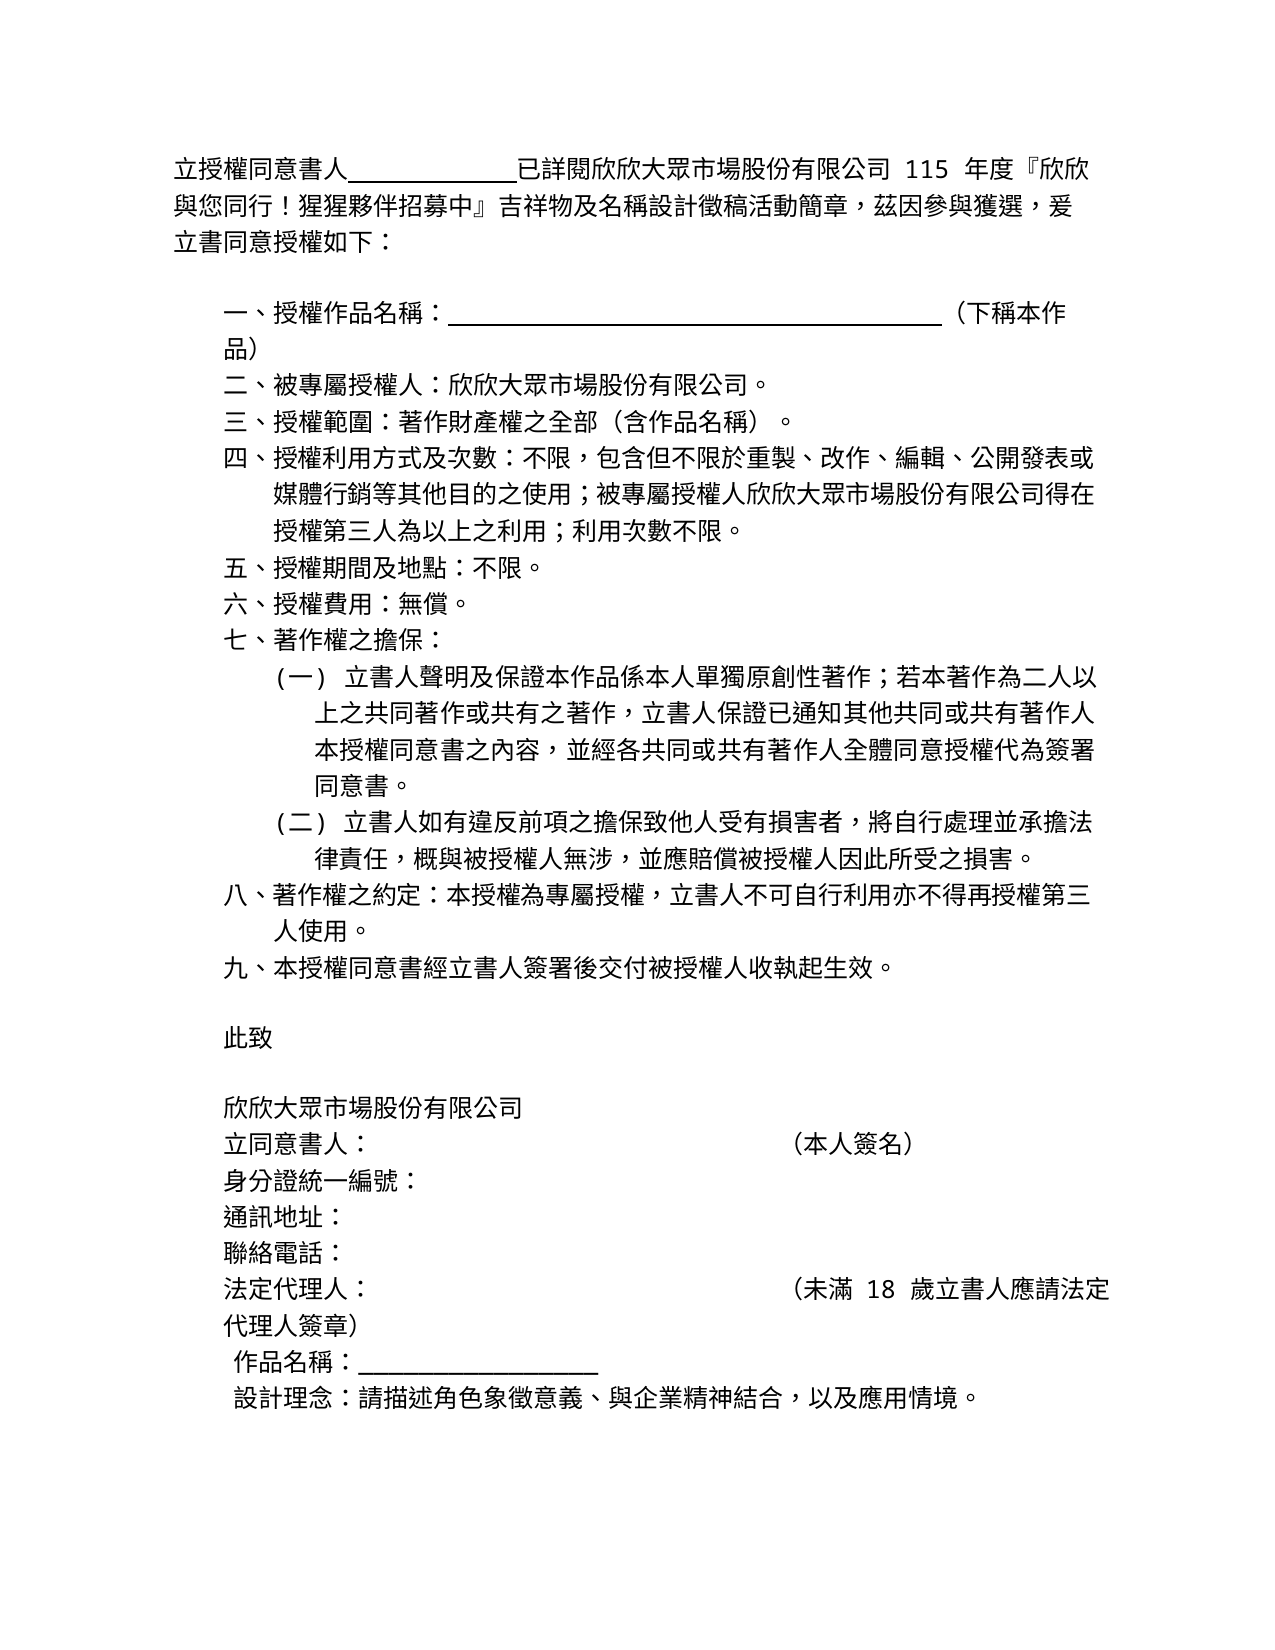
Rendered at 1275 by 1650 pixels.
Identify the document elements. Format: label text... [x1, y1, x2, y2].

text 二、被專屬授權人：欣欣大眾市場股份有限公司。 [223, 366, 1095, 402]
text (二) 立書人如有違反前項之擔保致他人受有損害者，將自行處理並承擔法律責任，概與被授權人無涉，並應賠償被授權人因此所受之損害。 [273, 803, 1097, 875]
text 一、授權作品名稱： （下稱本作品） [223, 293, 1095, 366]
text 立同意書人： （本人簽名） [223, 1125, 1125, 1161]
text 三、授權範圍：著作財產權之全部（含作品名稱）。 [223, 402, 1125, 438]
text 此致 [223, 1018, 1125, 1054]
text 通訊地址： [223, 1197, 1125, 1234]
text 六、授權費用：無償。 [223, 584, 527, 621]
text (一) 立書人聲明及保證本作品係本人單獨原創性著作；若本著作為二人以上之共同著作或共有之著作，立書人保證已通知其他共同或共有著作人本授權同意書之內容，並經各共同或共有著作人全體同意授權代為簽署同意書。 [273, 658, 1097, 803]
text 四、授權利用方式及次數：不限，包含但不限於重製、改作、編輯、公開發表或媒體行銷等其他目的之使用；被專屬授權人欣欣大眾市場股份有限公司得在授權第三人為以上之利用；利用次數不限。 [223, 439, 1097, 547]
text 作品名稱：________________ 設計理念：請描述角色象徵意義、與企業精神結合，以及應用情境。 [173, 1342, 1125, 1415]
text 八、著作權之約定：本授權為專屬授權，立書人不可自行利用亦不得再授權第三人使用。 [223, 876, 1097, 948]
text 聯絡電話： [223, 1234, 1125, 1270]
text 欣欣大眾市場股份有限公司 [223, 1089, 1125, 1125]
text 五、授權期間及地點：不限。 [223, 548, 1097, 584]
text 九、本授權同意書經立書人簽署後交付被授權人收執起生效。 [223, 948, 1125, 984]
text 立授權同意書人 已詳閱欣欣大眾市場股份有限公司 115 年度『欣欣與您同行！猩猩夥伴招募中』吉祥物及名稱設計徵稿活動簡章，茲因參與獲選，爰立書同意授權如下： [173, 150, 1097, 259]
text 七、著作權之擔保： [223, 621, 1125, 657]
text 法定代理人： （未滿 18 歲立書人應請法定代理人簽章） [223, 1270, 1125, 1342]
text 身分證統一編號： [223, 1161, 1125, 1197]
